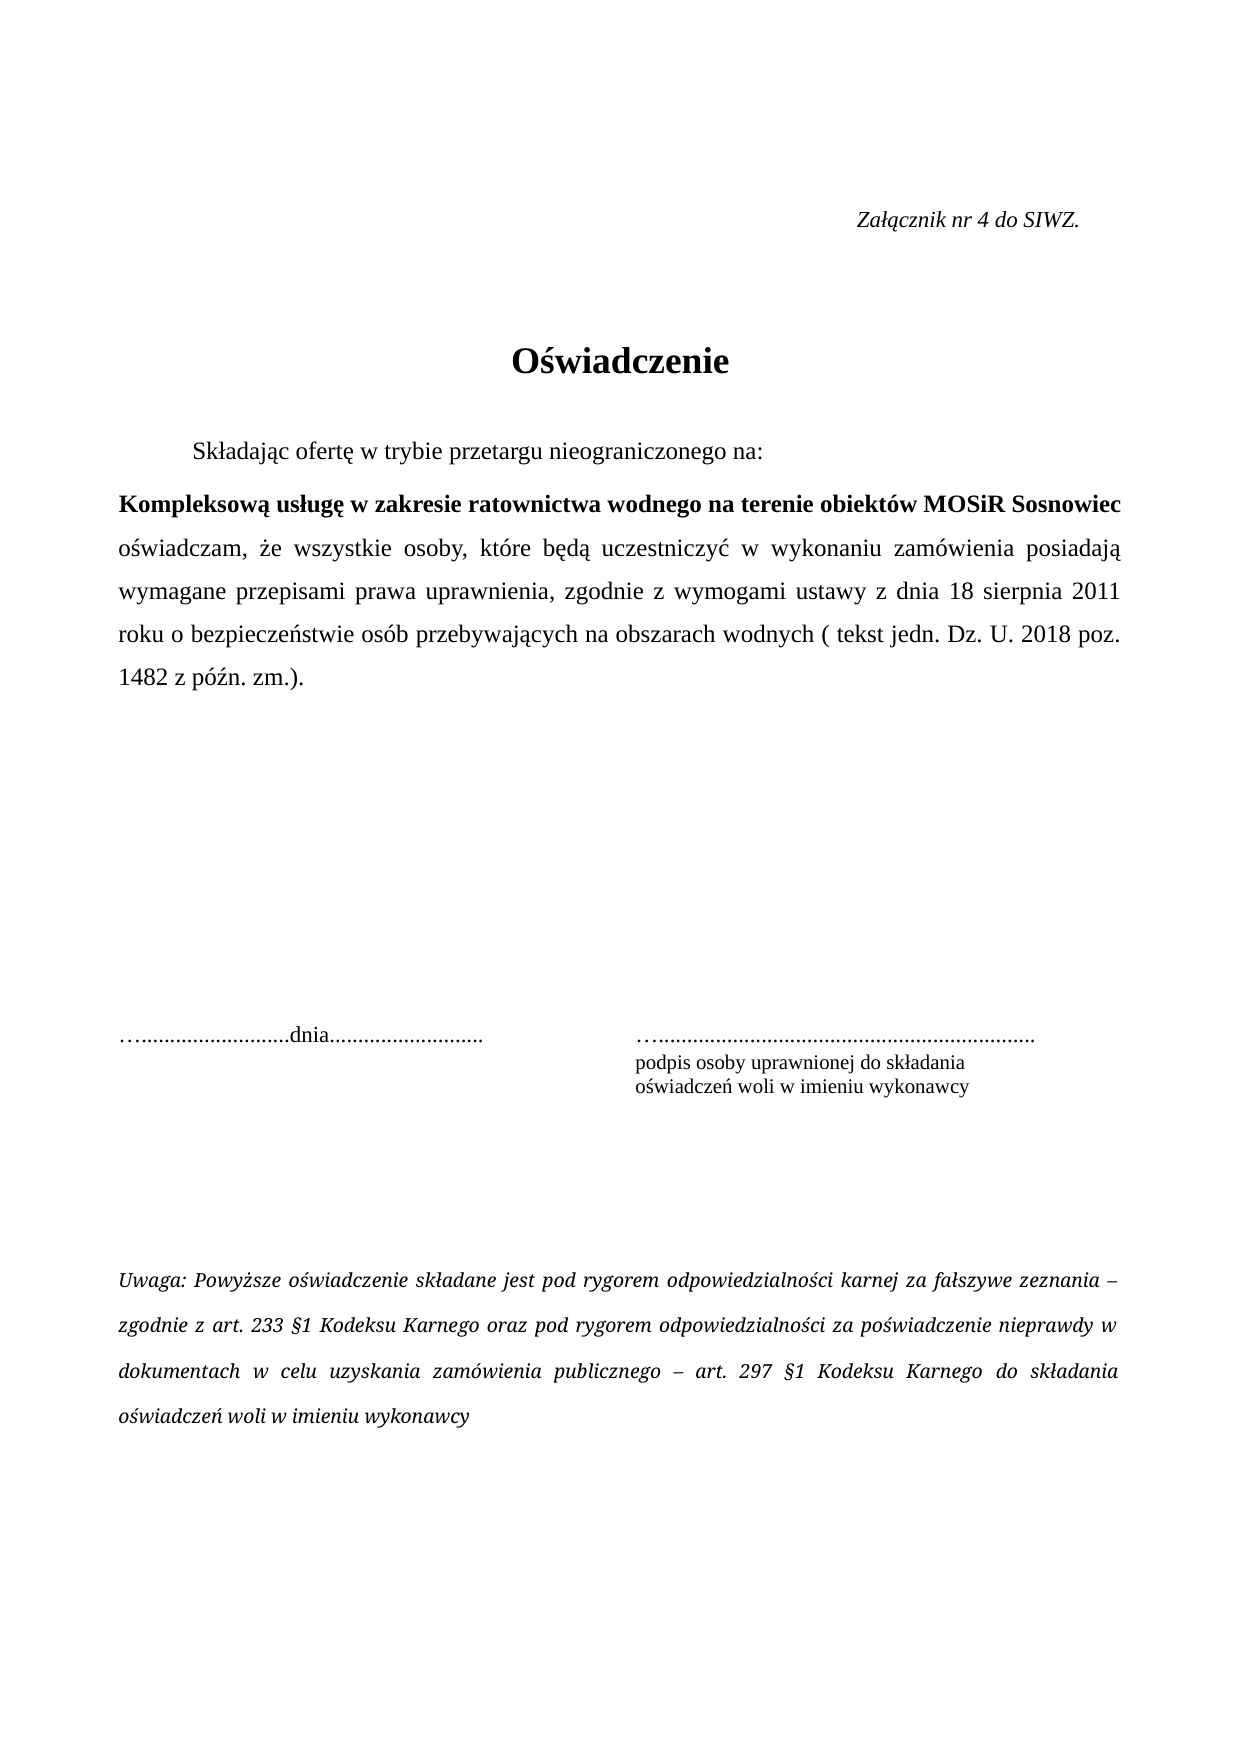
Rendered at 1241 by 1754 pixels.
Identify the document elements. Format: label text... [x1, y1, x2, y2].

text Kompleksową usługę w zakresie ratownictwa wodnego na terenie obiektów MOSiR Sosnowiec [118, 489, 1122, 518]
text oświadczam, że wszystkie osoby, które będą uczestniczyć w wykonaniu zamówienia posiadają wymagane przepisami prawa uprawnienia, zgodnie z wymogami ustawy z dnia 18 sierpnia 2011 roku o bezpieczeństwie osób przebywających na obszarach wodnych ( tekst jedn. Dz. U. 2018 poz. 1482 z późn. zm.). [118, 533, 1122, 691]
text Uwaga: Powyższe oświadczenie składane jest pod rygorem odpowiedzialności karnej za fałszywe zeznania – zgodnie z art. 233 §1 Kodeksu Karnego oraz pod rygorem odpowiedzialności za poświadczenie nieprawdy w dokumentach w celu uzyskania zamówienia publicznego – art. 297 §1 Kodeksu Karnego do składania oświadczeń woli w imieniu wykonawcy [118, 1267, 1122, 1448]
text …..........................dnia........................... ….................................................................. [118, 1021, 1122, 1048]
text podpis osoby uprawnionej do składania oświadczeń woli w imieniu wykonawcy [118, 1048, 1122, 1098]
text Załącznik nr 4 do SIWZ. [118, 204, 1122, 233]
text Składając ofertę w trybie przetargu nieograniczonego na: [118, 425, 1122, 468]
text Oświadczenie [118, 338, 1122, 382]
